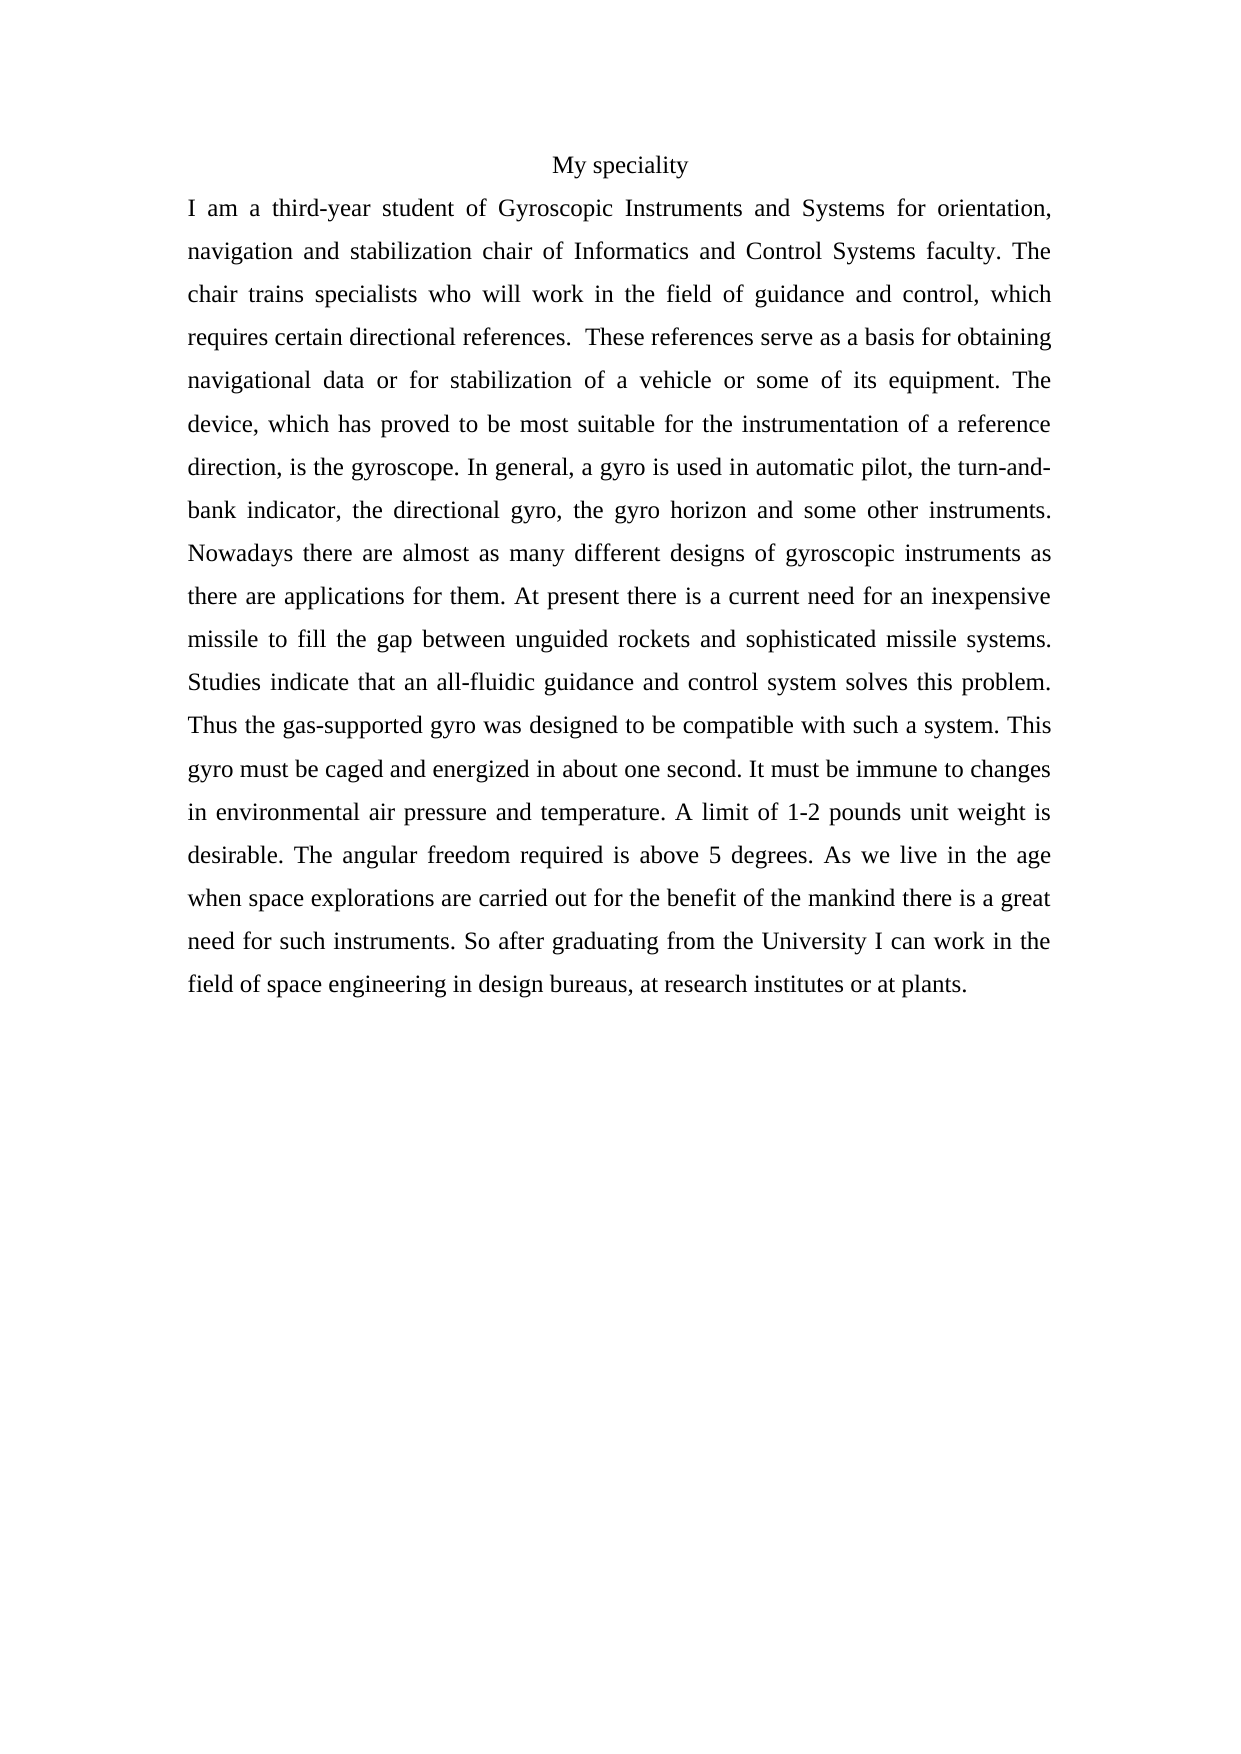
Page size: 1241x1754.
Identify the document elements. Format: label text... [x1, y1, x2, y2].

text My speciality [187, 150, 1053, 179]
text I am a third-year student of Gyroscopic Instruments and Systems for orientation, navigation and stabilization chair of Informatics and Control Systems faculty. The chair trains specialists who will work in the field of guidance and control, which requires certain directional references. These references serve as a basis for obtaining navigational data or for stabilization of a vehicle or some of its equipment. The device, which has proved to be most suitable for the instrumentation of a reference direction, is the gyroscope. In general, a gyro is used in automatic pilot, the turn-and-bank indicator, the directional gyro, the gyro horizon and some other instruments. Nowadays there are almost as many different designs of gyroscopic instruments as there are applications for them. At present there is a current need for an inexpensive missile to fill the gap between unguided rockets and sophisticated missile systems. Studies indicate that an all-fluidic guidance and control system solves this problem. Thus the gas-supported gyro was designed to be compatible with such a system. This gyro must be caged and energized in about one second. It must be immune to changes in environmental air pressure and temperature. A limit of 1-2 pounds unit weight is desirable. The angular freedom required is above 5 degrees. As we live in the age when space explorations are carried out for the benefit of the mankind there is a great need for such instruments. So after graduating from the University I can work in the field of space engineering in design bureaus, at research institutes or at plants. [187, 193, 1053, 998]
